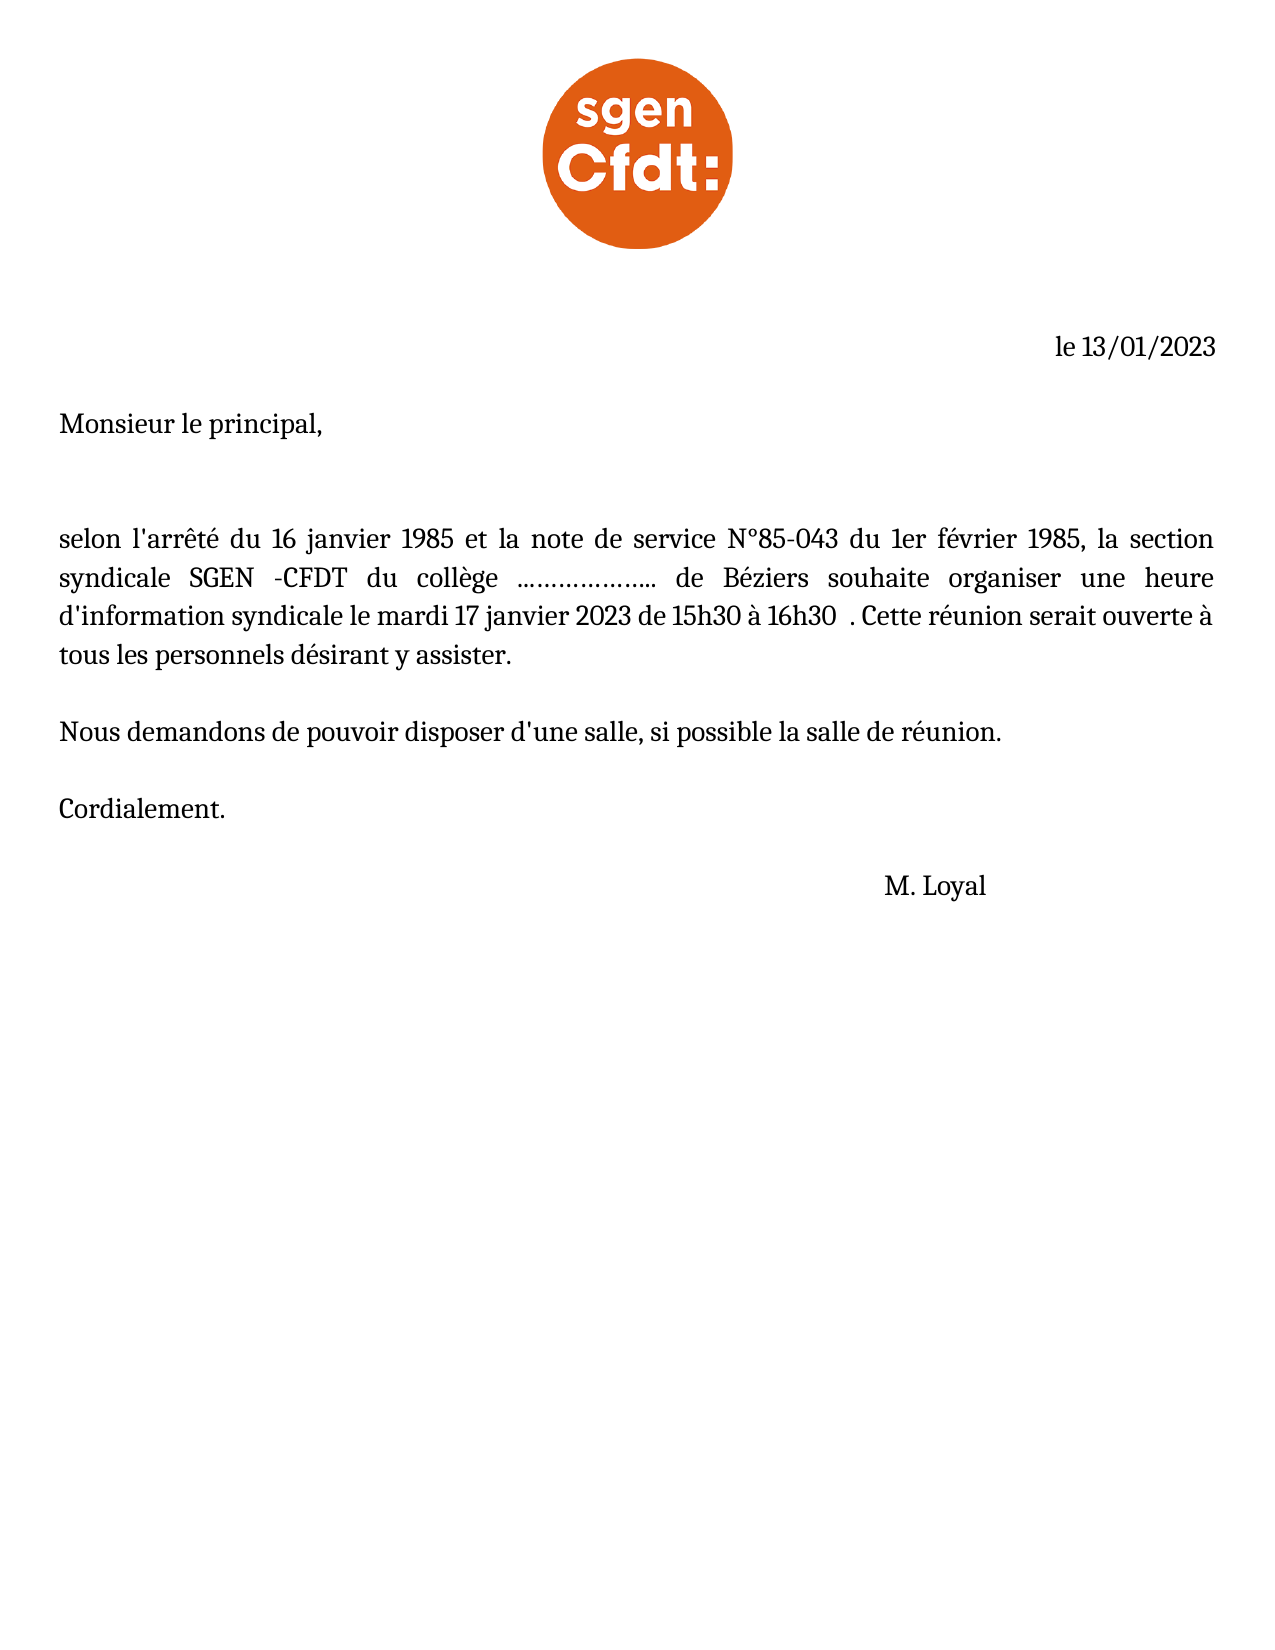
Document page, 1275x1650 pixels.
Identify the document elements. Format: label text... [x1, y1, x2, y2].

text Monsieur le principal, [59, 407, 1216, 440]
text M. Loyal [59, 869, 1216, 903]
text Nous demandons de pouvoir disposer d'une salle, si possible la salle de réunion. [59, 715, 1216, 749]
text Cordialement. [59, 792, 1216, 826]
text selon l'arrêté du 16 janvier 1985 et la note de service N°85-043 du 1er février 1985, la section syndicale SGEN -CFDT du collège ...…………….. de Béziers souhaite organiser une heure d'information syndicale le mardi 17 janvier 2023 de 15h30 à 16h30 . Cette réunion serait ouverte à tous les personnels désirant y assister. [59, 522, 1216, 672]
text le 13/01/2023 [59, 330, 1216, 363]
picture [542, 58, 733, 249]
